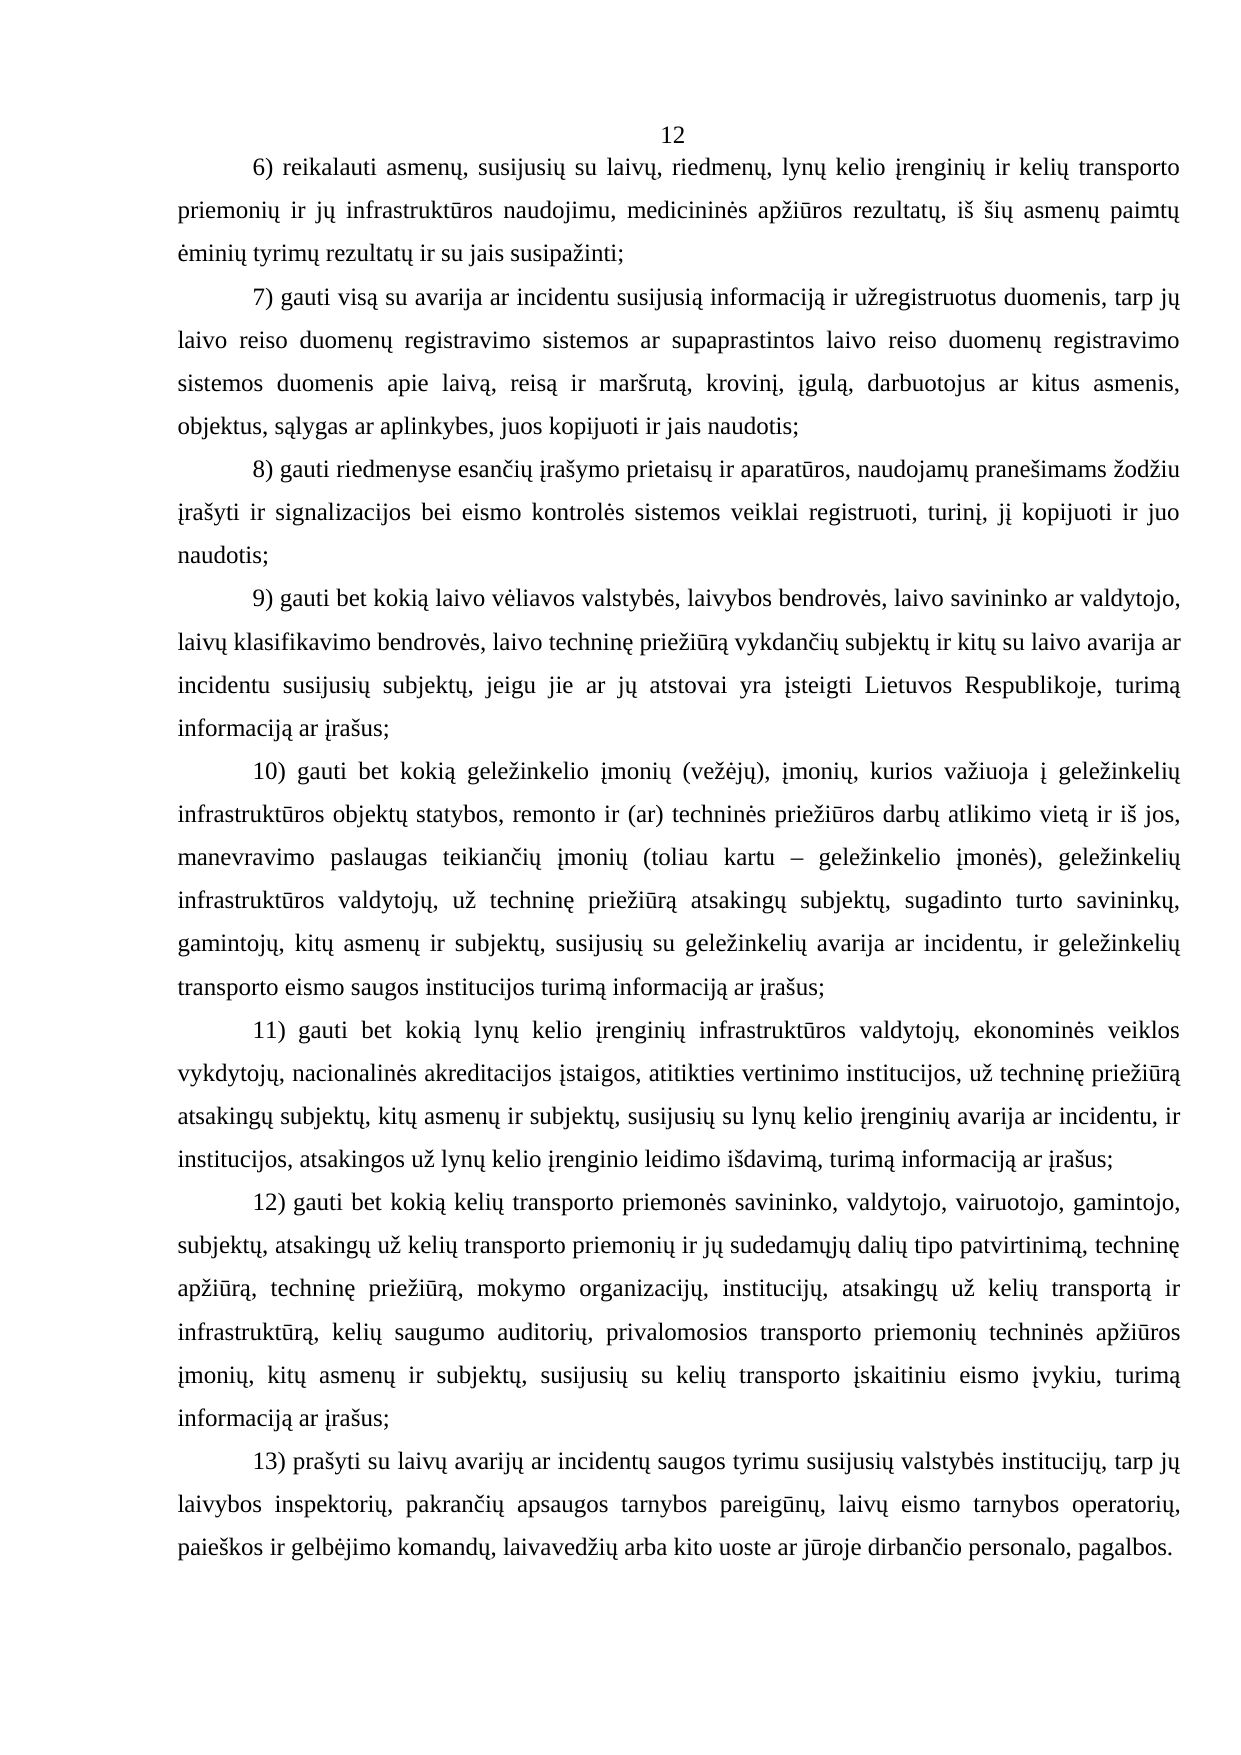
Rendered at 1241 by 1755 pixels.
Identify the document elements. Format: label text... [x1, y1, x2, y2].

text 13) prašyti su laivų avarijų ar incidentų saugos tyrimu susijusių valstybės institucijų, tarp jų laivybos inspektorių, pakrančių apsaugos tarnybos pareigūnų, laivų eismo tarnybos operatorių, paieškos ir gelbėjimo komandų, laivavedžių arba kito uoste ar jūroje dirbančio personalo, pagalbos. [177, 1446, 1181, 1561]
text 12) gauti bet kokią kelių transporto priemonės savininko, valdytojo, vairuotojo, gamintojo, subjektų, atsakingų už kelių transporto priemonių ir jų sudedamųjų dalių tipo patvirtinimą, techninę apžiūrą, techninę priežiūrą, mokymo organizacijų, institucijų, atsakingų už kelių transportą ir infrastruktūrą, kelių saugumo auditorių, privalomosios transporto priemonių techninės apžiūros įmonių, kitų asmenų ir subjektų, susijusių su kelių transporto įskaitiniu eismo įvykiu, turimą informaciją ar įrašus; [177, 1187, 1181, 1432]
text 9) gauti bet kokią laivo vėliavos valstybės, laivybos bendrovės, laivo savininko ar valdytojo, laivų klasifikavimo bendrovės, laivo techninę priežiūrą vykdančių subjektų ir kitų su laivo avarija ar incidentu susijusių subjektų, jeigu jie ar jų atstovai yra įsteigti Lietuvos Respublikoje, turimą informaciją ar įrašus; [177, 583, 1181, 742]
text 6) reikalauti asmenų, susijusių su laivų, riedmenų, lynų kelio įrenginių ir kelių transporto priemonių ir jų infrastruktūros naudojimu, medicininės apžiūros rezultatų, iš šių asmenų paimtų ėminių tyrimų rezultatų ir su jais susipažinti; [177, 152, 1181, 267]
text 10) gauti bet kokią geležinkelio įmonių (vežėjų), įmonių, kurios važiuoja į geležinkelių infrastruktūros objektų statybos, remonto ir (ar) techninės priežiūros darbų atlikimo vietą ir iš jos, manevravimo paslaugas teikiančių įmonių (toliau kartu – geležinkelio įmonės), geležinkelių infrastruktūros valdytojų, už techninę priežiūrą atsakingų subjektų, sugadinto turto savininkų, gamintojų, kitų asmenų ir subjektų, susijusių su geležinkelių avarija ar incidentu, ir geležinkelių transporto eismo saugos institucijos turimą informaciją ar įrašus; [177, 756, 1181, 1000]
text 8) gauti riedmenyse esančių įrašymo prietaisų ir aparatūros, naudojamų pranešimams žodžiu įrašyti ir signalizacijos bei eismo kontrolės sistemos veiklai registruoti, turinį, jį kopijuoti ir juo naudotis; [177, 454, 1181, 569]
text 7) gauti visą su avarija ar incidentu susijusią informaciją ir užregistruotus duomenis, tarp jų laivo reiso duomenų registravimo sistemos ar supaprastintos laivo reiso duomenų registravimo sistemos duomenis apie laivą, reisą ir maršrutą, krovinį, įgulą, darbuotojus ar kitus asmenis, objektus, sąlygas ar aplinkybes, juos kopijuoti ir jais naudotis; [177, 282, 1181, 440]
text 11) gauti bet kokią lynų kelio įrenginių infrastruktūros valdytojų, ekonominės veiklos vykdytojų, nacionalinės akreditacijos įstaigos, atitikties vertinimo institucijos, už techninę priežiūrą atsakingų subjektų, kitų asmenų ir subjektų, susijusių su lynų kelio įrenginių avarija ar incidentu, ir institucijos, atsakingos už lynų kelio įrenginio leidimo išdavimą, turimą informaciją ar įrašus; [177, 1015, 1181, 1173]
